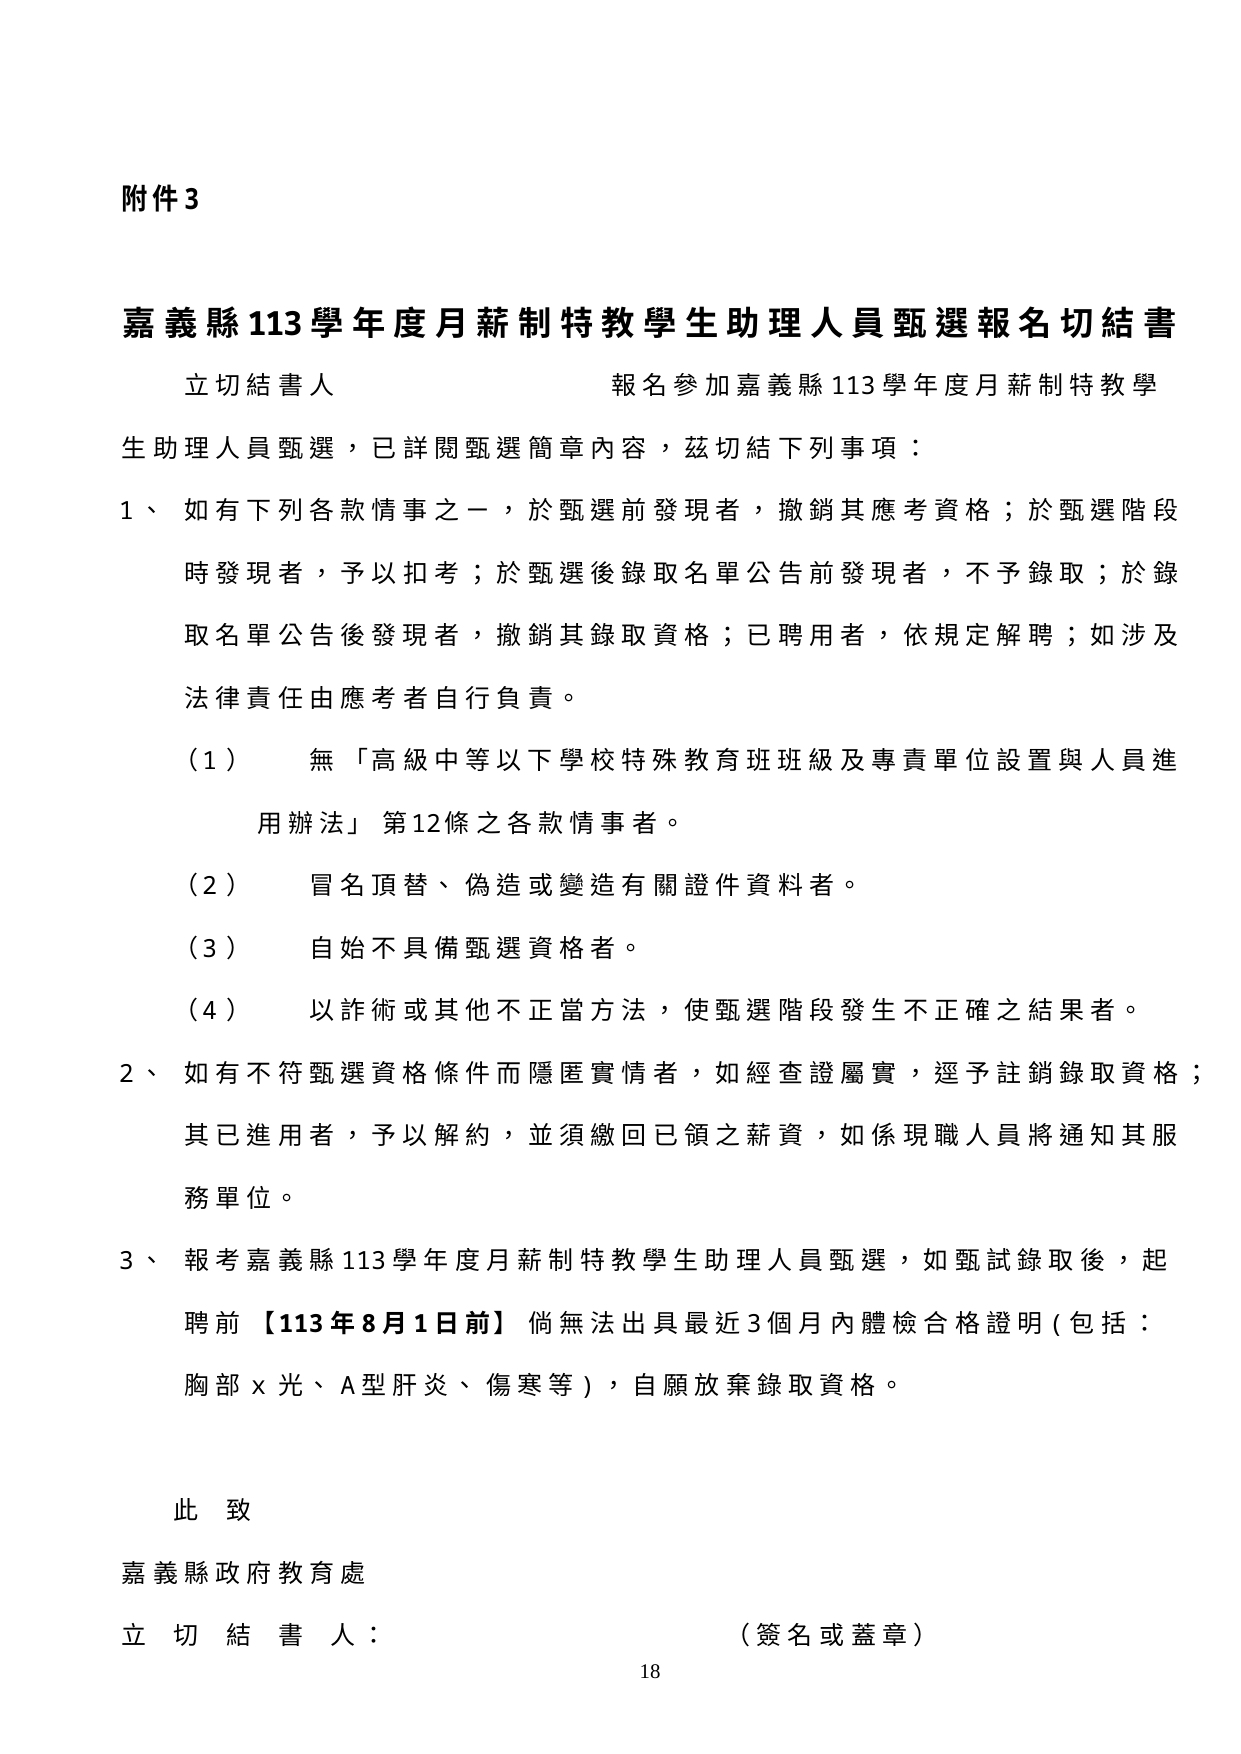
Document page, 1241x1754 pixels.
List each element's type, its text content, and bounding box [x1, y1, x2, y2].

text 立 切 結 書 人： （簽名或蓋章） [118, 1592, 1181, 1655]
text 嘉義縣政府教育處 [118, 1530, 1181, 1592]
list 如有下列各款情事之ㄧ，於甄選前發現者，撤銷其應考資格；於甄選階段時發現者，予以扣考；於甄選後錄取名單公告前發現者，不予錄取；於錄取名單公告後發現者，撤銷其錄取資格；已聘用者，依規定解聘；如涉及法律責任由應考者自行負責。 [118, 467, 1181, 717]
list 以詐術或其他不正當方法，使甄選階段發生不正確之結果者。 [163, 967, 1181, 1030]
list 如有不符甄選資格條件而隱匿實情者，如經查證屬實，逕予註銷錄取資格；其已進用者，予以解約，並須繳回已領之薪資，如係現職人員將通知其服務單位。 [118, 1030, 1181, 1217]
list 無「高級中等以下學校特殊教育班班級及專責單位設置與人員進用辦法」第12條之各款情事者。 [163, 717, 1181, 842]
list 冒名頂替、偽造或變造有關證件資料者。 [163, 842, 1181, 905]
text 立切結書人 報名參加嘉義縣113學年度月薪制特教學生助理人員甄選，已詳閱甄選簡章內容，茲切結下列事項： [118, 342, 1181, 467]
list 報考嘉義縣113學年度月薪制特教學生助理人員甄選，如甄試錄取後，起聘前【113年8月1日前】倘無法出具最近3個月內體檢合格證明(包括：胸部ｘ光、A型肝炎、傷寒等)，自願放棄錄取資格。 [118, 1217, 1181, 1405]
text 附件3 [118, 155, 1181, 217]
list 自始不具備甄選資格者。 [163, 905, 1181, 967]
text 此 致 [148, 1467, 1181, 1530]
text 嘉義縣113學年度月薪制特教學生助理人員甄選報名切結書 [118, 280, 1181, 342]
